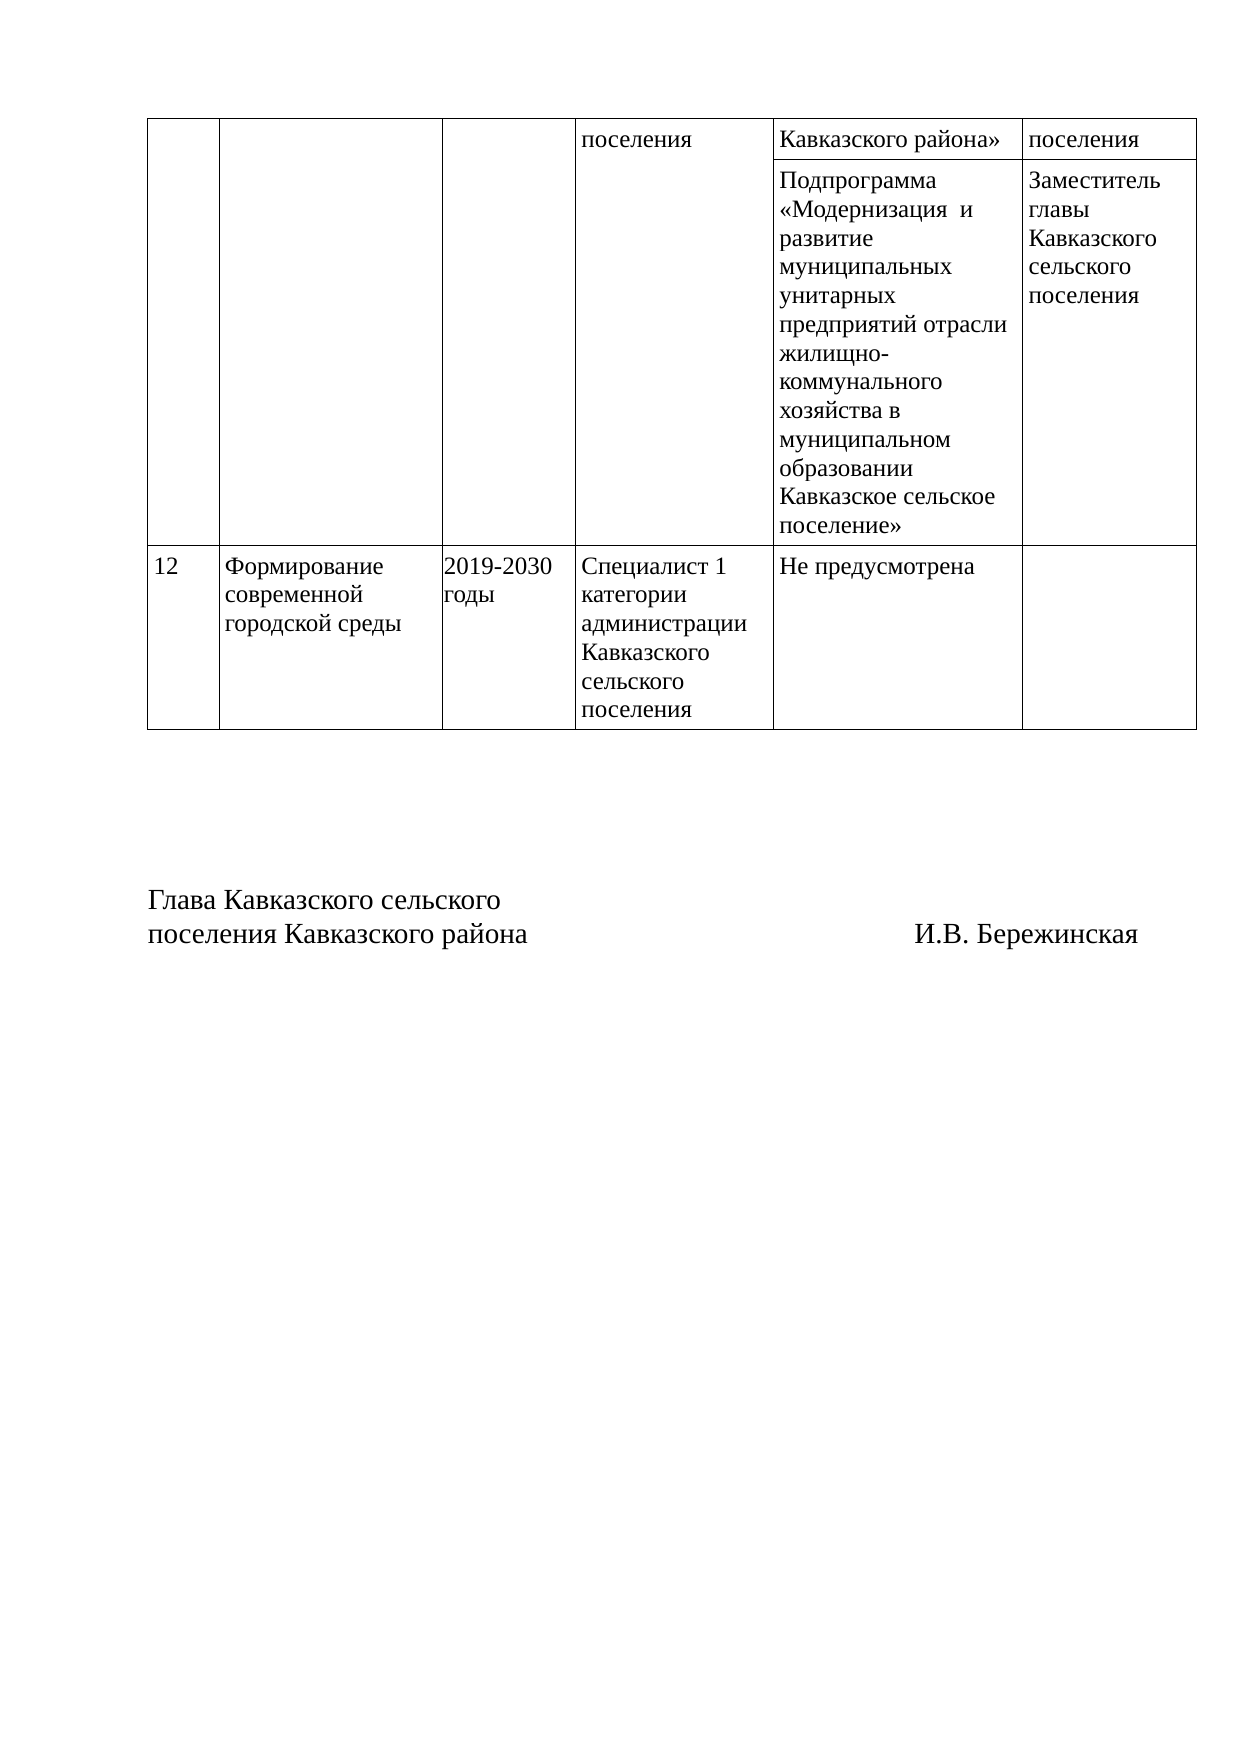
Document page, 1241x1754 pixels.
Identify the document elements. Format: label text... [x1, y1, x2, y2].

table_cell Кавказского района» [774, 119, 1022, 159]
table_cell Подпрограмма «Модернизация и развитие муниципальных унитарных предприятий отрасли жилищно-коммунального хозяйства в муниципальном образовании Кавказское сельское поселение» [774, 160, 1022, 544]
table_cell поселения [576, 119, 773, 544]
table_cell поселения [1023, 119, 1196, 159]
table_cell Заместитель главы Кавказского сельского поселения [1023, 160, 1196, 544]
table_header Глава Кавказского сельского поселения Кавказского района И.В. Бережинская [136, 882, 1137, 949]
table_cell 12 [148, 546, 219, 729]
table_header [1137, 882, 1162, 949]
table_cell Специалист 1 категории администрации Кавказского сельского поселения [576, 546, 773, 729]
table_cell Не предусмотрена [774, 546, 1022, 729]
table_cell [148, 119, 219, 544]
table_cell 2019-2030 годы [443, 546, 575, 729]
table_cell Формирование современной городской среды [220, 546, 442, 729]
table_cell [443, 119, 575, 544]
table_cell [1023, 546, 1196, 729]
table_cell [220, 119, 442, 544]
